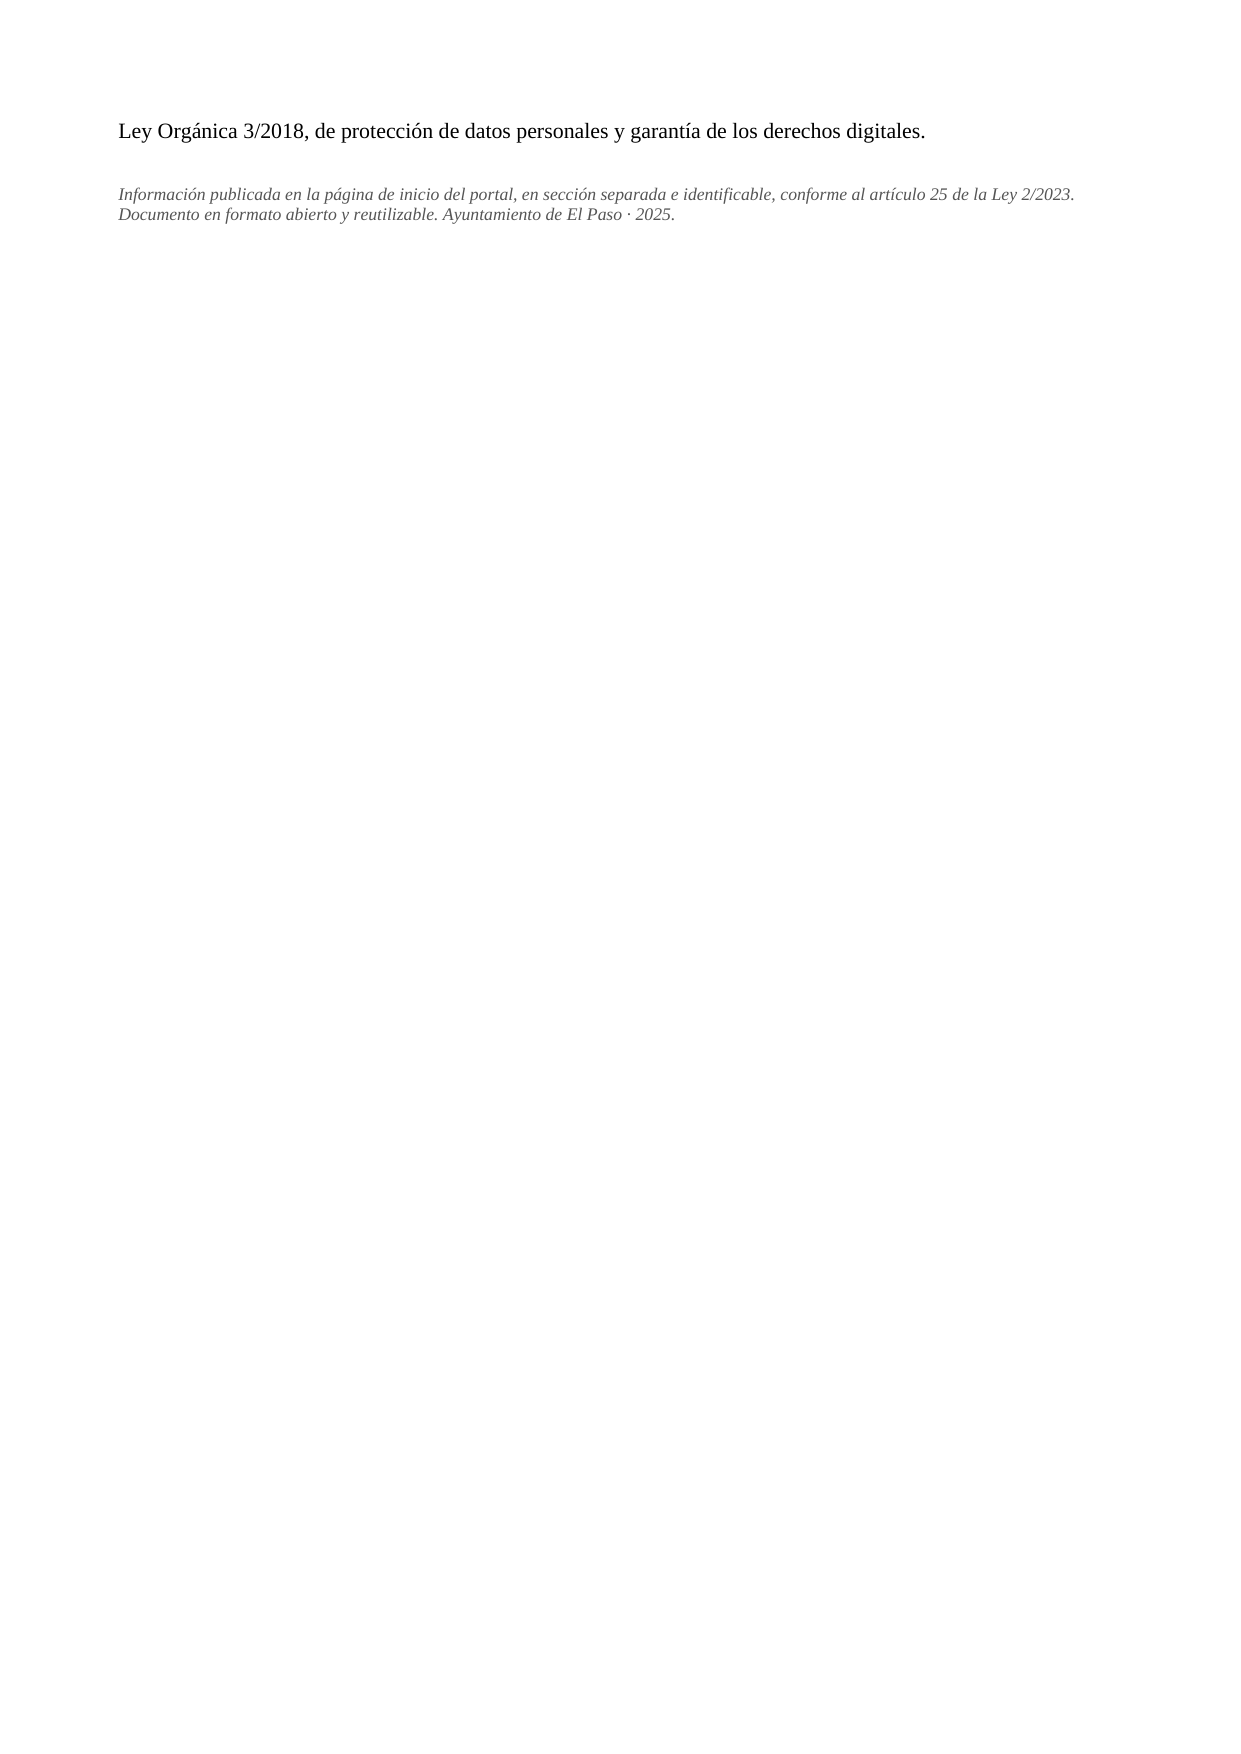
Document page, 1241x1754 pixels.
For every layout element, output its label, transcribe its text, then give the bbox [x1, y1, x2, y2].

text Ley Orgánica 3/2018, de protección de datos personales y garantía de los derechos digitales. [118, 118, 1122, 143]
text Información publicada en la página de inicio del portal, en sección separada e identificable, conforme al artículo 25 de la Ley 2/2023. Documento en formato abierto y reutilizable. Ayuntamiento de El Paso · 2025. [118, 183, 1122, 224]
